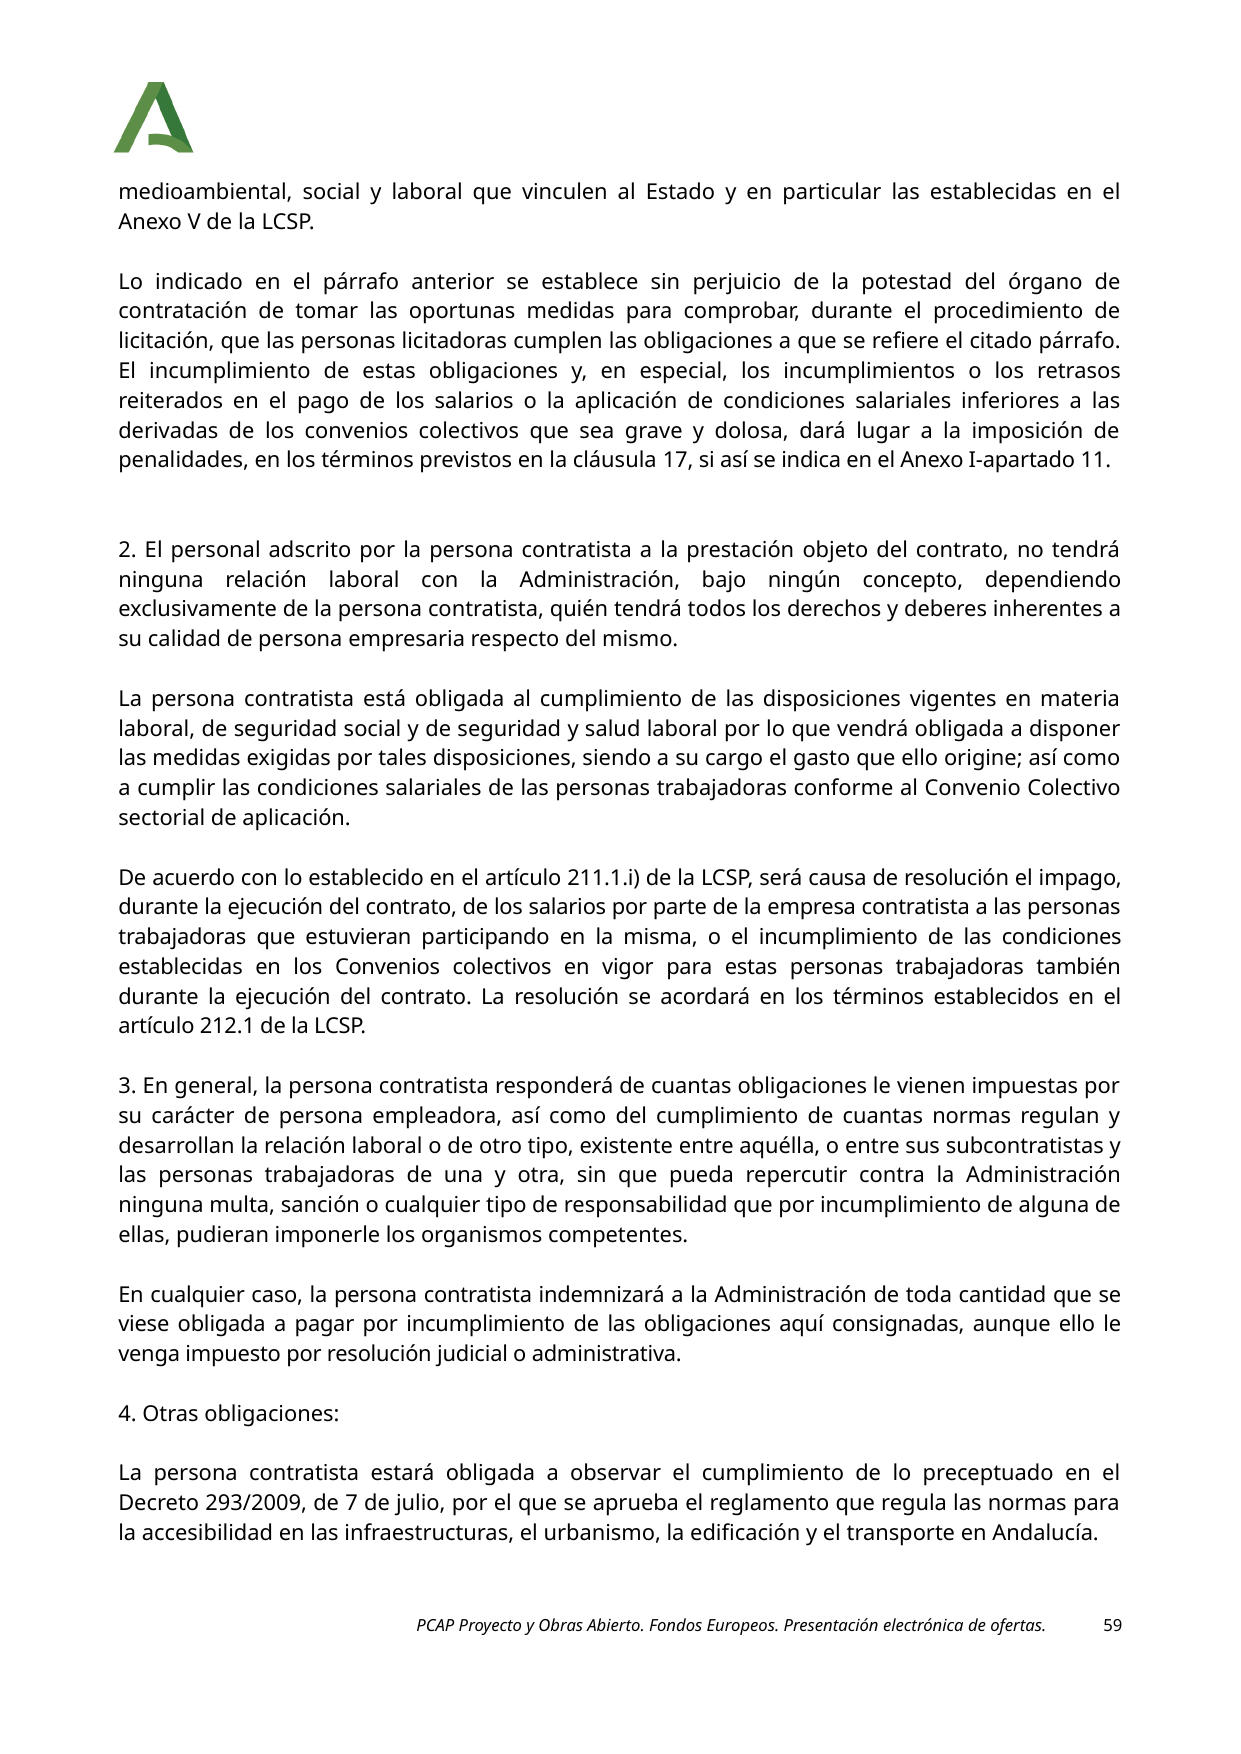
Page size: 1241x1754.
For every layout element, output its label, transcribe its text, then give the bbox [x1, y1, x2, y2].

text La persona contratista estará obligada a observar el cumplimiento de lo preceptuado en el Decreto 293/2009, de 7 de julio, por el que se aprueba el reglamento que regula las normas para la accesibilidad en las infraestructuras, el urbanismo, la edificación y el transporte en Andalucía. [118, 1457, 1122, 1547]
text La persona contratista está obligada al cumplimiento de las disposiciones vigentes en materia laboral, de seguridad social y de seguridad y salud laboral por lo que vendrá obligada a disponer las medidas exigidas por tales disposiciones, siendo a su cargo el gasto que ello origine; así como a cumplir las condiciones salariales de las personas trabajadoras conforme al Convenio Colectivo sectorial de aplicación. [118, 683, 1122, 832]
text 3. En general, la persona contratista responderá de cuantas obligaciones le vienen impuestas por su carácter de persona empleadora, así como del cumplimiento de cuantas normas regulan y desarrollan la relación laboral o de otro tipo, existente entre aquélla, o entre sus subcontratistas y las personas trabajadoras de una y otra, sin que pueda repercutir contra la Administración ninguna multa, sanción o cualquier tipo de responsabilidad que por incumplimiento de alguna de ellas, pudieran imponerle los organismos competentes. [118, 1070, 1122, 1249]
text En cualquier caso, la persona contratista indemnizará a la Administración de toda cantidad que se viese obligada a pagar por incumplimiento de las obligaciones aquí consignadas, aunque ello le venga impuesto por resolución judicial o administrativa. [118, 1279, 1122, 1368]
text 4. Otras obligaciones: [118, 1398, 1122, 1428]
picture [109, 77, 198, 157]
text Lo indicado en el párrafo anterior se establece sin perjuicio de la potestad del órgano de contratación de tomar las oportunas medidas para comprobar, durante el procedimiento de licitación, que las personas licitadoras cumplen las obligaciones a que se refiere el citado párrafo. El incumplimiento de estas obligaciones y, en especial, los incumplimientos o los retrasos reiterados en el pago de los salarios o la aplicación de condiciones salariales inferiores a las derivadas de los convenios colectivos que sea grave y dolosa, dará lugar a la imposición de penalidades, en los términos previstos en la cláusula 17, si así se indica en el Anexo I-apartado 11. [118, 266, 1122, 474]
text medioambiental, social y laboral que vinculen al Estado y en particular las establecidas en el Anexo V de la LCSP. [118, 176, 1122, 236]
text 2. El personal adscrito por la persona contratista a la prestación objeto del contrato, no tendrá ninguna relación laboral con la Administración, bajo ningún concepto, dependiendo exclusivamente de la persona contratista, quién tendrá todos los derechos y deberes inherentes a su calidad de persona empresaria respecto del mismo. [118, 534, 1122, 653]
text De acuerdo con lo establecido en el artículo 211.1.i) de la LCSP, será causa de resolución el impago, durante la ejecución del contrato, de los salarios por parte de la empresa contratista a las personas trabajadoras que estuvieran participando en la misma, o el incumplimiento de las condiciones establecidas en los Convenios colectivos en vigor para estas personas trabajadoras también durante la ejecución del contrato. La resolución se acordará en los términos establecidos en el artículo 212.1 de la LCSP. [118, 862, 1122, 1040]
